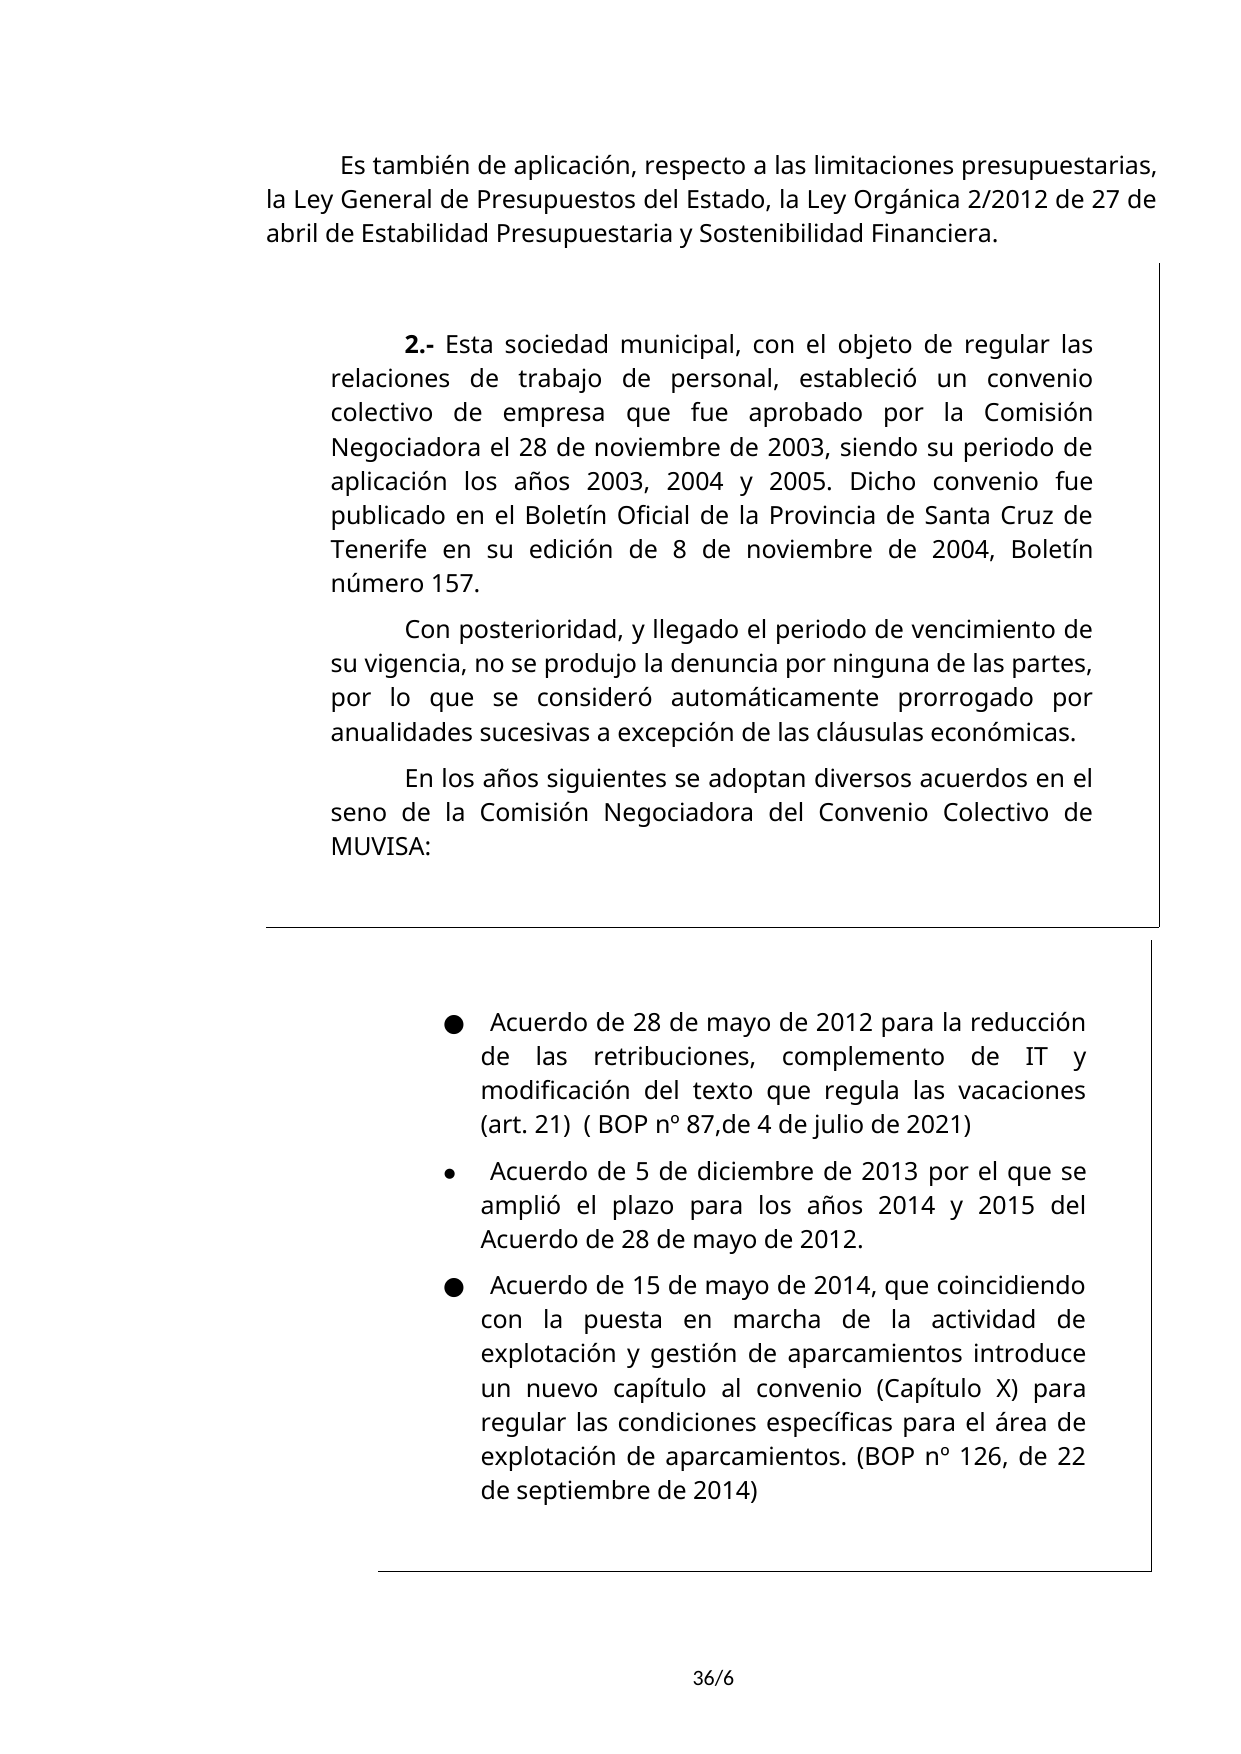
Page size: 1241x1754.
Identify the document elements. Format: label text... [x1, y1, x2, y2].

list Acuerdo de 5 de diciembre de 2013 por el que se amplió el plazo para los años 2014 y 2015 del Acuerdo de 28 de mayo de 2012. [378, 1089, 1152, 1203]
list Acuerdo de 15 de mayo de 2014, que coincidiendo con la puesta en marcha de la actividad de explotación y gestión de aparcamientos introduce un nuevo capítulo al convenio (Capítulo X) para regular las condiciones específicas para el área de explotación de aparcamientos. (BOP nº 126, de 22 de septiembre de 2014) [378, 1203, 1152, 1571]
text 2.- Esta sociedad municipal, con el objeto de regular las relaciones de trabajo de personal, estableció un convenio colectivo de empresa que fue aprobado por la Comisión Negociadora el 28 de noviembre de 2003, siendo su periodo de aplicación los años 2003, 2004 y 2005. Dicho convenio fue publicado en el Boletín Oficial de la Provincia de Santa Cruz de Tenerife en su edición de 8 de noviembre de 2004, Boletín número 157. [266, 262, 1159, 547]
text Con posterioridad, y llegado el periodo de vencimiento de su vigencia, no se produjo la denuncia por ninguna de las partes, por lo que se consideró automáticamente prorrogado por anualidades sucesivas a excepción de las cláusulas económicas. [266, 547, 1159, 696]
text En los años siguientes se adoptan diversos acuerdos en el seno de la Comisión Negociadora del Convenio Colectivo de MUVISA: [266, 696, 1159, 927]
text Es también de aplicación, respecto a las limitaciones presupuestarias, la Ley General de Presupuestos del Estado, la Ley Orgánica 2/2012 de 27 de abril de Estabilidad Presupuestaria y Sostenibilidad Financiera. [266, 148, 1159, 250]
list Acuerdo de 28 de mayo de 2012 para la reducción de las retribuciones, complemento de IT y modificación del texto que regula las vacaciones (art. 21) ( BOP nº 87,de 4 de julio de 2021) [378, 940, 1151, 1089]
